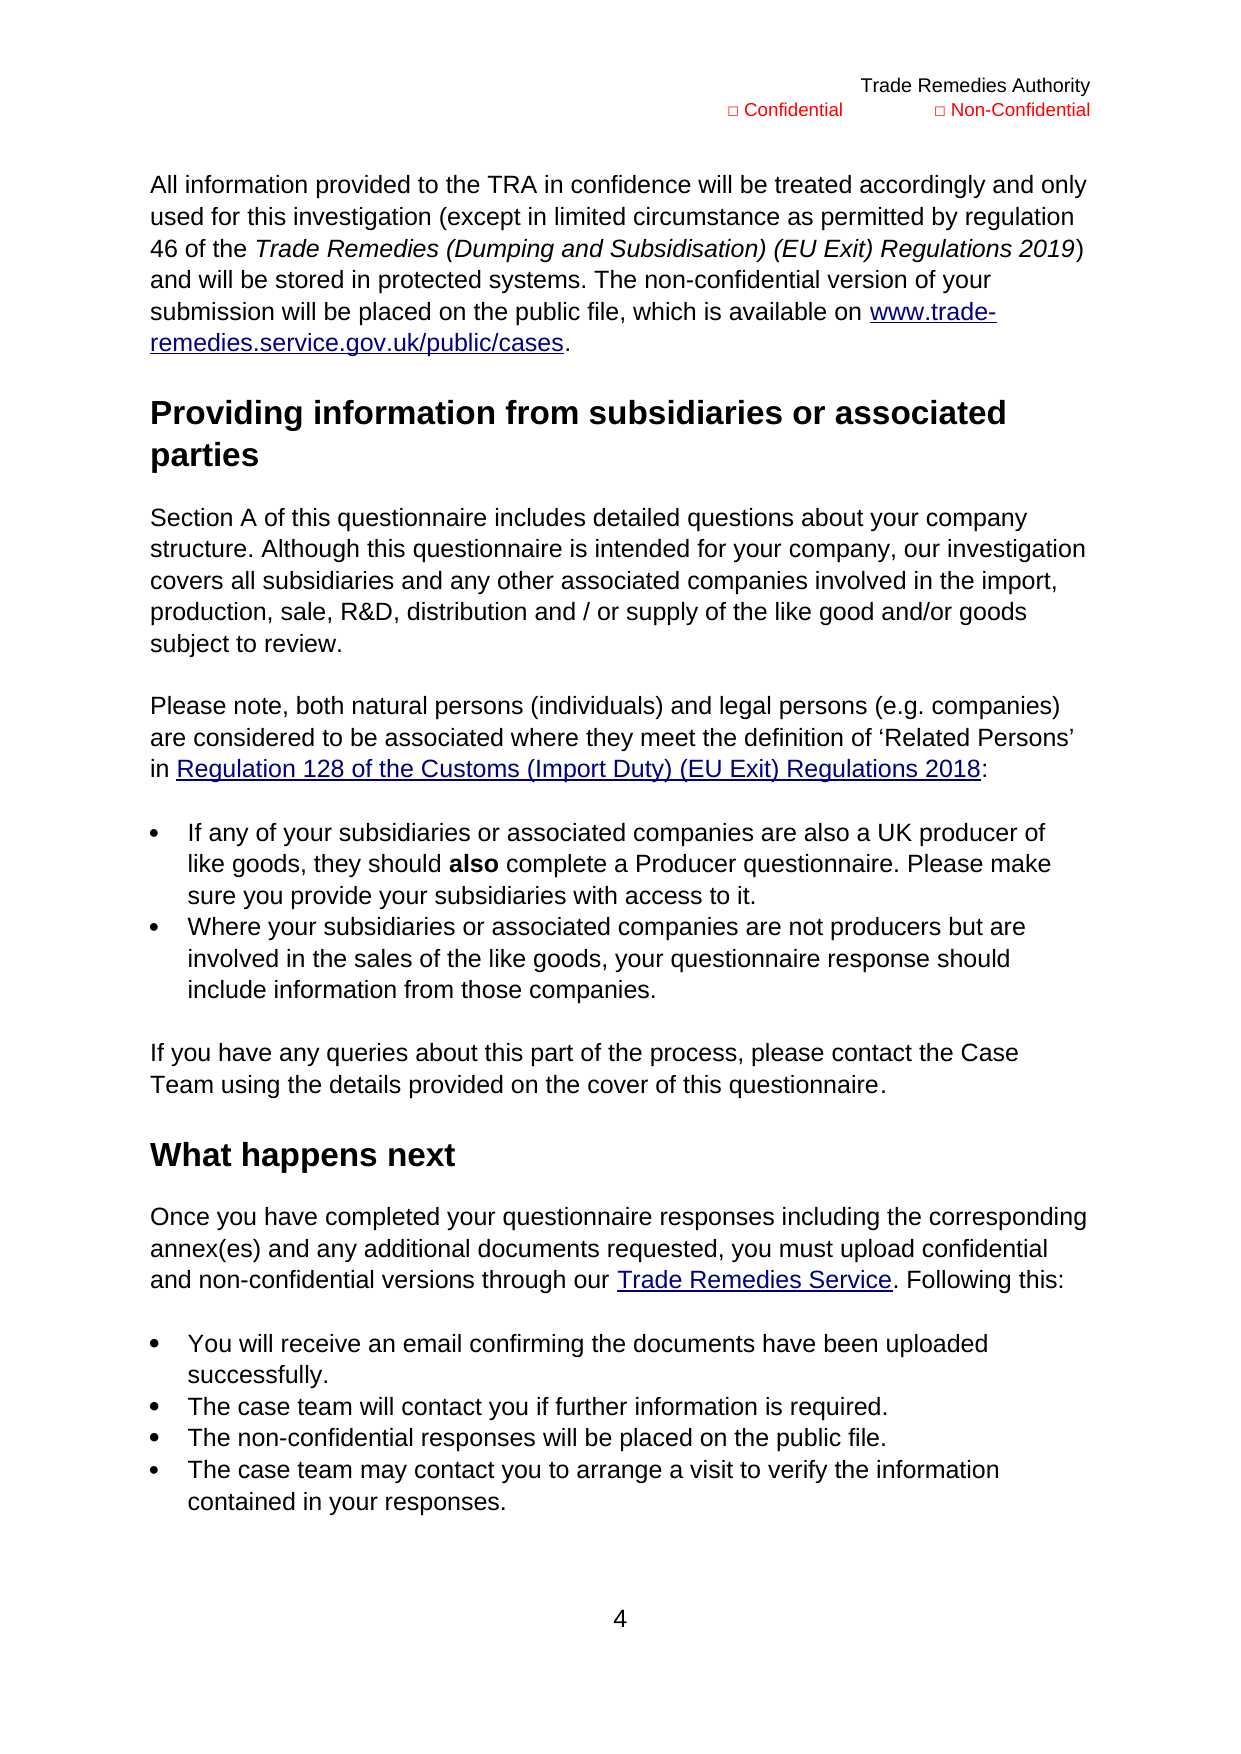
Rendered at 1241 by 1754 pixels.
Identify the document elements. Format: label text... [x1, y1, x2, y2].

list The case team will contact you if further information is required. [150, 1392, 1090, 1421]
list The non-confidential responses will be placed on the public file. [150, 1423, 1090, 1452]
list Where your subsidiaries or associated companies are not producers but are involved in the sales of the like goods, your questionnaire response should include information from those companies. [150, 912, 1090, 1004]
text Once you have completed your questionnaire responses including the corresponding annex(es) and any additional documents requested, you must upload confidential and non-confidential versions through our Trade Remedies Service. Following this: [150, 1202, 1090, 1294]
text All information provided to the TRA in confidence will be treated accordingly and only used for this investigation (except in limited circumstance as permitted by regulation 46 of the Trade Remedies (Dumping and Subsidisation) (EU Exit) Regulations 2019) and will be stored in protected systems. The non-confidential version of your submission will be placed on the public file, which is available on www.trade-remedies.service.gov.uk/public/cases. [150, 170, 1090, 357]
list The case team may contact you to arrange a visit to verify the information contained in your responses. [150, 1455, 1090, 1515]
text Section A of this questionnaire includes detailed questions about your company structure. Although this questionnaire is intended for your company, our investigation covers all subsidiaries and any other associated companies involved in the import, production, sale, R&D, distribution and / or supply of the like good and/or goods subject to review. [150, 503, 1090, 658]
subtitle What happens next [150, 1135, 1090, 1173]
text If you have any queries about this part of the process, please contact the Case Team using the details provided on the cover of this questionnaire. [150, 1038, 1090, 1099]
list You will receive an email confirming the documents have been uploaded successfully. [150, 1328, 1090, 1389]
list If any of your subsidiaries or associated companies are also a UK producer of like goods, they should also complete a Producer questionnaire. Please make sure you provide your subsidiaries with access to it. [150, 817, 1090, 909]
subtitle Providing information from subsidiaries or associated parties [150, 393, 1090, 474]
text Please note, both natural persons (individuals) and legal persons (e.g. companies) are considered to be associated where they meet the definition of ‘Related Persons’ in Regulation 128 of the Customs (Import Duty) (EU Exit) Regulations 2018: [150, 691, 1090, 783]
